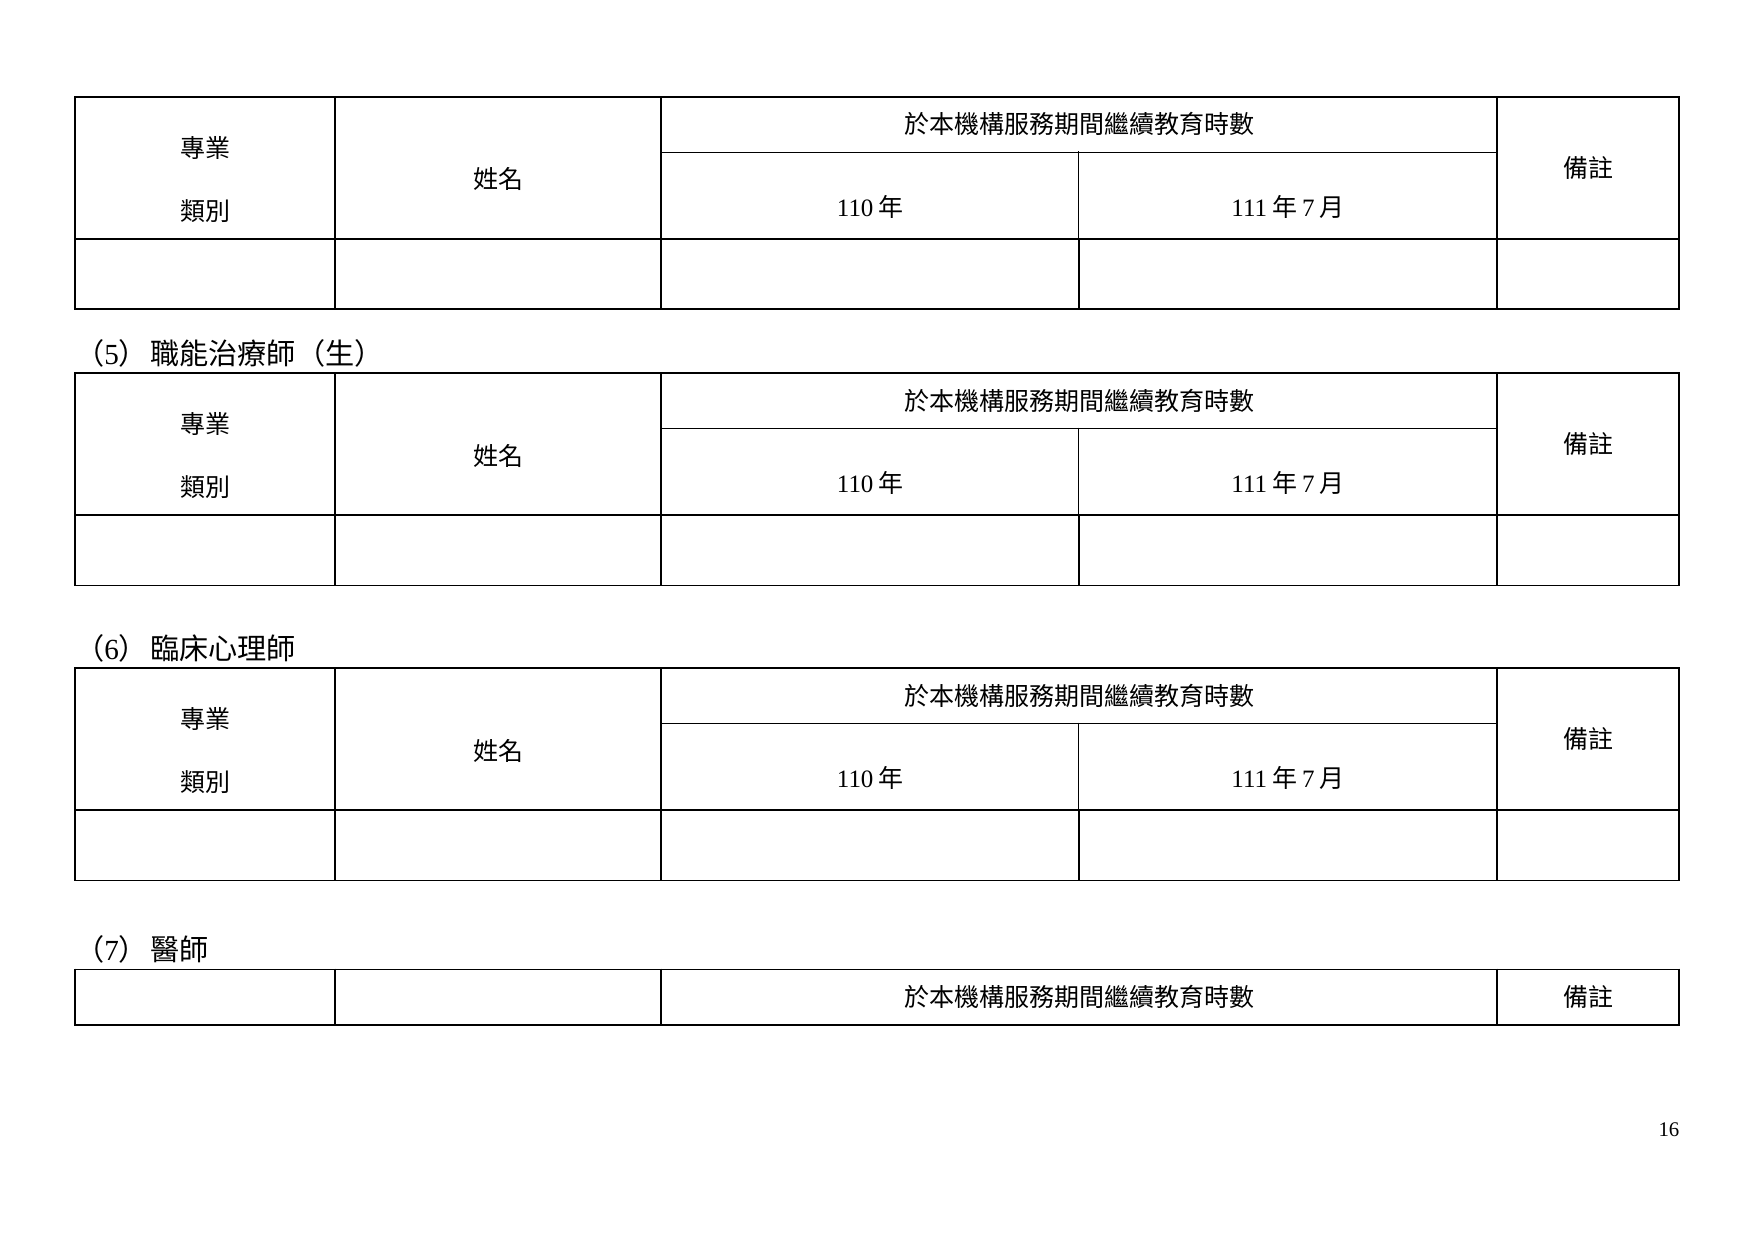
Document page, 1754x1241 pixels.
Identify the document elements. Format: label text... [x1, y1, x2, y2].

table_cell 110年 [662, 153, 1078, 238]
table_cell [662, 811, 1078, 879]
table_header 姓名 [336, 669, 660, 809]
table_cell 111年7月 [1079, 429, 1496, 514]
table_header 於本機構服務期間繼續教育時數 [662, 98, 1496, 151]
table_header 姓名 [336, 374, 660, 514]
table_header 備註 [1498, 970, 1678, 1024]
table_cell [1498, 516, 1678, 584]
table_cell [1080, 516, 1496, 584]
table_cell [662, 240, 1078, 308]
table_cell [662, 516, 1078, 584]
table_cell 111年7月 [1079, 153, 1496, 238]
table_cell [336, 240, 660, 308]
table_header 備註 [1498, 98, 1678, 238]
table_header 備註 [1498, 669, 1678, 809]
list 職能治療師（生） [75, 310, 1679, 372]
list 臨床心理師 [75, 605, 1679, 667]
table_cell 111年7月 [1079, 724, 1496, 809]
table_header 於本機構服務期間繼續教育時數 [662, 970, 1496, 1024]
table_cell [76, 811, 334, 879]
table_header 專業 類別 [76, 669, 334, 809]
table_header 專業 類別 [76, 374, 334, 514]
table_cell [1498, 240, 1678, 308]
table_cell 110年 [662, 429, 1078, 514]
table_header 於本機構服務期間繼續教育時數 [662, 374, 1496, 428]
table_header 備註 [1498, 374, 1678, 514]
list 醫師 [75, 906, 1679, 968]
table_cell 110年 [662, 724, 1078, 809]
table_header [336, 970, 660, 1024]
table_cell [336, 811, 660, 879]
table_cell [1498, 811, 1678, 879]
table_cell [76, 240, 334, 308]
table_header 姓名 [336, 98, 660, 238]
table_header 專業 類別 [76, 98, 334, 238]
table_header 於本機構服務期間繼續教育時數 [662, 669, 1496, 723]
table_cell [76, 516, 334, 584]
table_cell [1080, 240, 1496, 308]
table_cell [1080, 811, 1496, 879]
table_header [76, 970, 334, 1024]
table_cell [336, 516, 660, 584]
